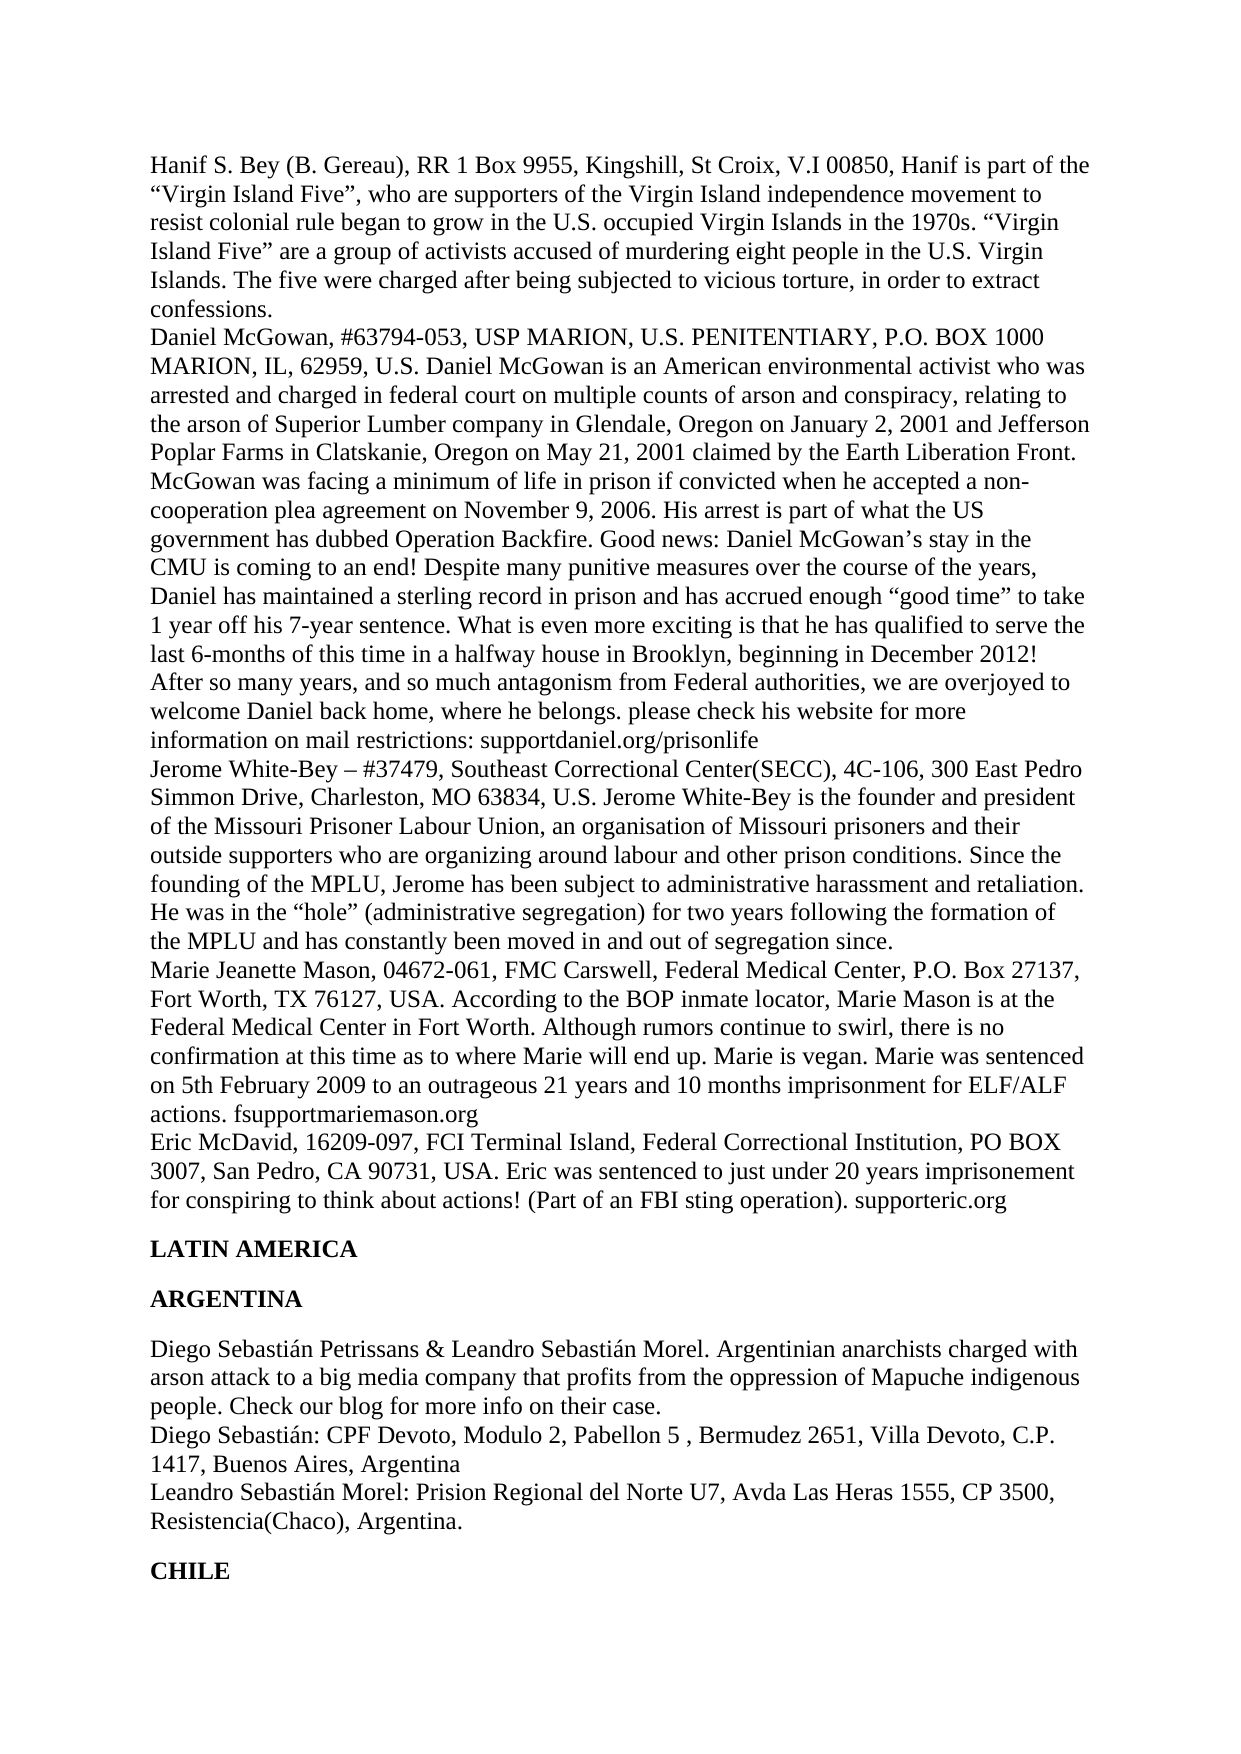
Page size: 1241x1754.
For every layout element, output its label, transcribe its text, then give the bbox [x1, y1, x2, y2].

text Hanif S. Bey (B. Gereau), RR 1 Box 9955, Kingshill, St Croix, V.I 00850, Hanif is part of the “Virgin Island Five”, who are supporters of the Virgin Island independence movement to resist colonial rule began to grow in the U.S. occupied Virgin Islands in the 1970s. “Virgin Island Five” are a group of activists accused of murdering eight people in the U.S. Virgin Islands. The five were charged after being subjected to vicious torture, in order to extract confessions. Daniel McGowan, #63794-053, USP MARION, U.S. PENITENTIARY, P.O. BOX 1000 MARION, IL, 62959, U.S. Daniel McGowan is an American environmental activist who was arrested and charged in federal court on multiple counts of arson and conspiracy, relating to the arson of Superior Lumber company in Glendale, Oregon on January 2, 2001 and Jefferson Poplar Farms in Clatskanie, Oregon on May 21, 2001 claimed by the Earth Liberation Front. McGowan was facing a minimum of life in prison if convicted when he accepted a non-cooperation plea agreement on November 9, 2006. His arrest is part of what the US government has dubbed Operation Backfire. Good news: Daniel McGowan’s stay in the CMU is coming to an end! Despite many punitive measures over the course of the years, Daniel has maintained a sterling record in prison and has accrued enough “good time” to take 1 year off his 7-year sentence. What is even more exciting is that he has qualified to serve the last 6-months of this time in a halfway house in Brooklyn, beginning in December 2012! After so many years, and so much antagonism from Federal authorities, we are overjoyed to welcome Daniel back home, where he belongs. please check his website for more information on mail restrictions: supportdaniel.org/prisonlife Jerome White-Bey – #37479, Southeast Correctional Center(SECC), 4C-106, 300 East Pedro Simmon Drive, Charleston, MO 63834, U.S. Jerome White-Bey is the founder and president of the Missouri Prisoner Labour Union, an organisation of Missouri prisoners and their outside supporters who are organizing around labour and other prison conditions. Since the founding of the MPLU, Jerome has been subject to administrative harassment and retaliation. He was in the “hole” (administrative segregation) for two years following the formation of the MPLU and has constantly been moved in and out of segregation since. Marie Jeanette Mason, 04672-061, FMC Carswell, Federal Medical Center, P.O. Box 27137, Fort Worth, TX 76127, USA. According to the BOP inmate locator, Marie Mason is at the Federal Medical Center in Fort Worth. Although rumors continue to swirl, there is no confirmation at this time as to where Marie will end up. Marie is vegan. Marie was sentenced on 5th February 2009 to an outrageous 21 years and 10 months imprisonment for ELF/ALF actions. fsupportmariemason.org Eric McDavid, 16209-097, FCI Terminal Island, Federal Correctional Institution, PO BOX 3007, San Pedro, CA 90731, USA. Eric was sentenced to just under 20 years imprisonement for conspiring to think about actions! (Part of an FBI sting operation). supporteric.org [150, 150, 1090, 1214]
text LATIN AMERICA [150, 1234, 1090, 1263]
text CHILE [150, 1556, 1090, 1584]
text Diego Sebastián Petrissans & Leandro Sebastián Morel. Argentinian anarchists charged with arson attack to a big media company that profits from the oppression of Mapuche indigenous people. Check our blog for more info on their case. Diego Sebastián: CPF Devoto, Modulo 2, Pabellon 5 , Bermudez 2651, Villa Devoto, C.P. 1417, Buenos Aires, Argentina Leandro Sebastián Morel: Prision Regional del Norte U7, Avda Las Heras 1555, CP 3500, Resistencia(Chaco), Argentina. [150, 1334, 1090, 1535]
text ARGENTINA [150, 1284, 1090, 1313]
